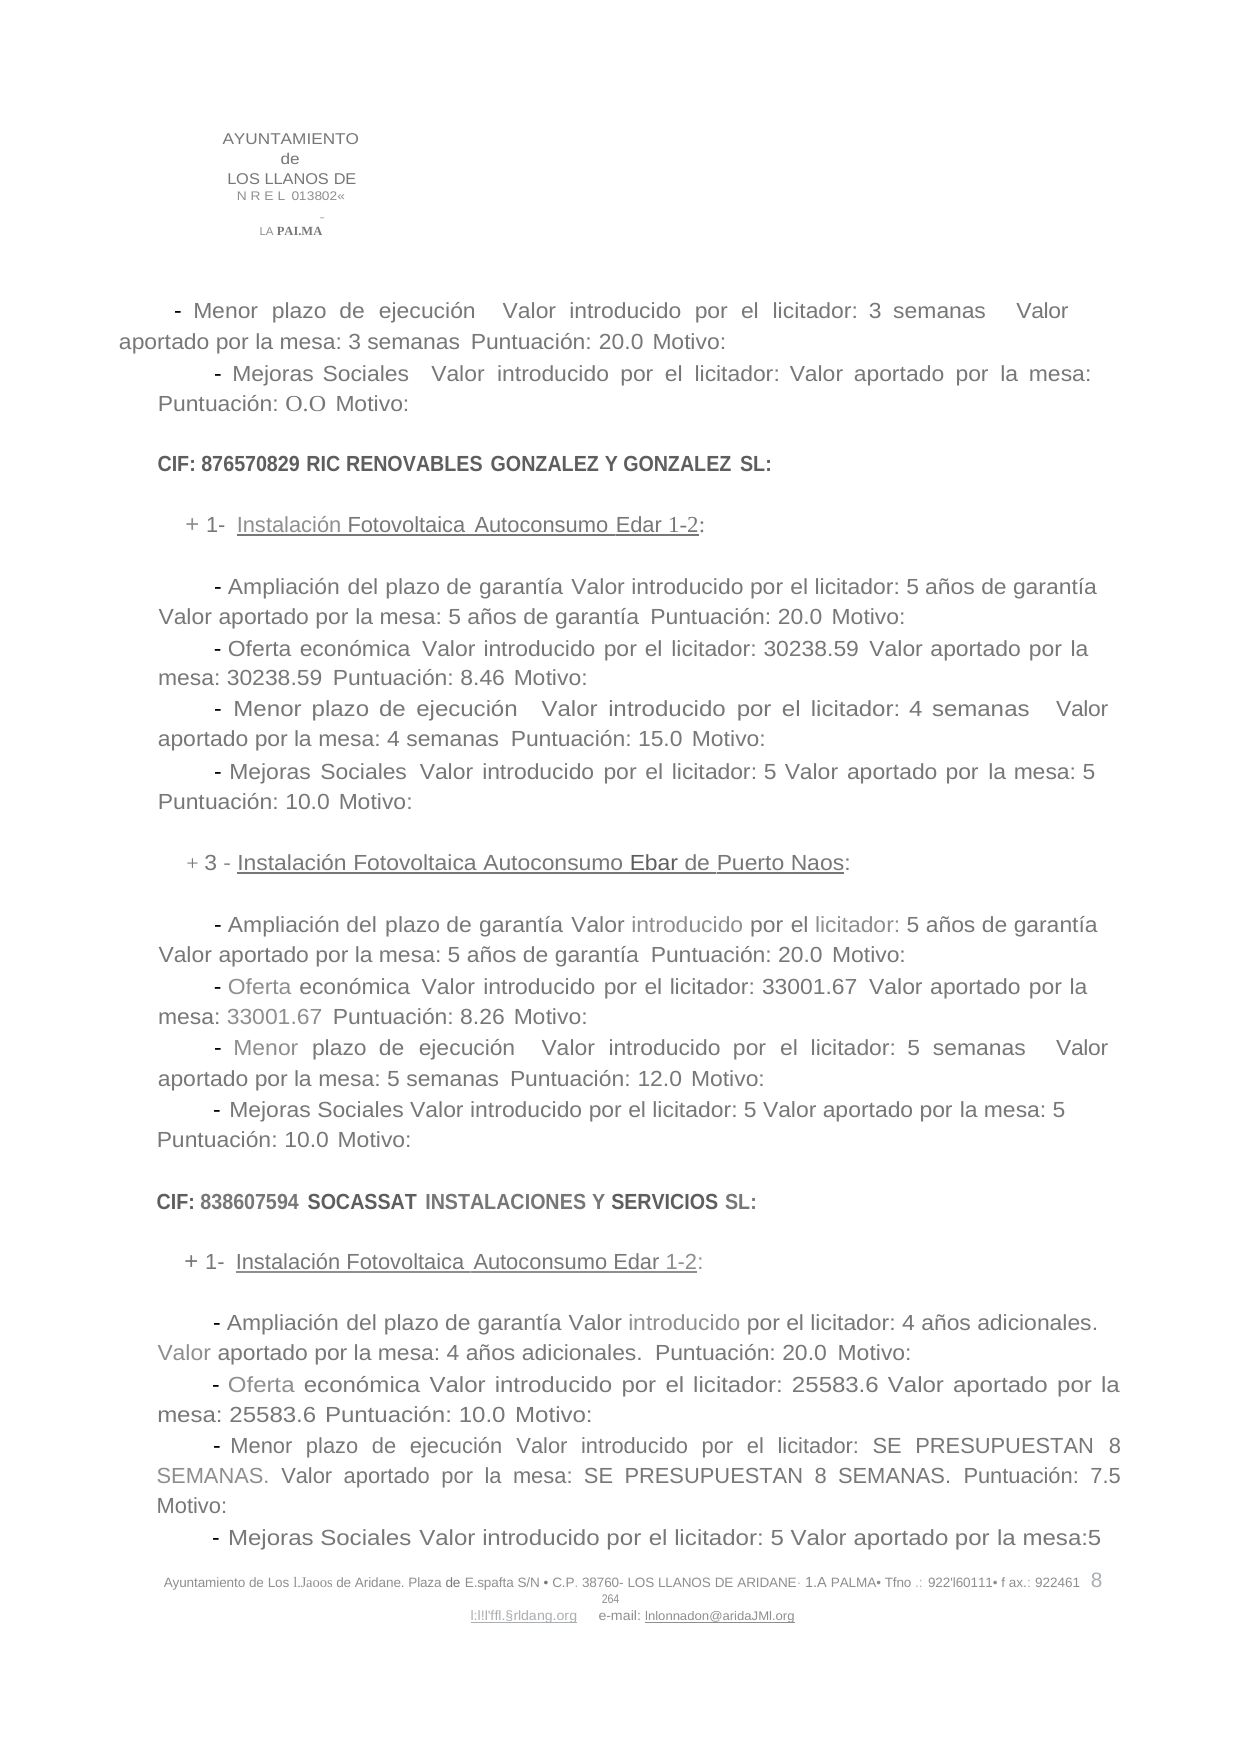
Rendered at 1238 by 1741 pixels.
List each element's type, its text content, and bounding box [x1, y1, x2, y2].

text + 1- Instalación Fotovoltaica Autoconsumo Edar 1-2: [184, 1247, 1121, 1274]
list Menor plazo de ejecución Valor introducido por el licitador: SE PRESUPUESTAN 8 SEMANAS. Valor aportado por la mesa: SE PRESUPUESTAN 8 SEMANAS. Puntuación: 7.5 Motivo: [156, 1432, 1121, 1518]
list Menor plazo de ejecución Valor introducido por el licitador: 5 semanas Valor aportado por la mesa: 5 semanas Puntuación: 12.0 Motivo: [158, 1033, 1121, 1091]
text LA PAI.MA [119, 224, 463, 238]
list Mejoras Sociales Valor introducido por el licitador: 5 Valor aportado por la mesa: 5 Puntuación: 10.0 Motivo: [158, 758, 1109, 814]
list Mejoras Sociales Valor introducido por el licitador: 5 Valor aportado por la mesa: 5 Puntuación: 10.0 Motivo: [157, 1096, 1109, 1152]
text + 1- Instalación Fotovoltaica Autoconsumo Edar 1-2: [185, 510, 1121, 537]
text - [319, 209, 1121, 224]
text 264 [119, 1592, 1102, 1606]
list Ampliación del plazo de garantía Valor introducido por el licitador: 5 años de garantía Valor aportado por la mesa: 5 años de garantía Puntuación: 20.0 Motivo: [158, 573, 1109, 629]
list Menor plazo de ejecución Valor introducido por el licitador: 4 semanas Valor aportado por la mesa: 4 semanas Puntuación: 15.0 Motivo: [158, 695, 1121, 751]
subtitle CIF: 838607594 SOCASSAT INSTALACIONES Y SERVICIOS SL: [156, 1189, 1121, 1214]
list Oferta económica Valor introducido por el licitador: 25583.6 Valor aportado por la mesa: 25583.6 Puntuación: 10.0 Motivo: [157, 1371, 1121, 1427]
text Valor aportado por la mesa: 4 años adicionales. Puntuación: 20.0 Motivo: [157, 1340, 1121, 1366]
list Ampliación del plazo de garantía Valor introducido por el licitador: 5 años de garantía Valor aportado por la mesa: 5 años de garantía Puntuación: 20.0 Motivo: [158, 911, 1109, 967]
text N R E L 013802« [119, 188, 463, 203]
subtitle CIF: 876570829 RIC RENOVABLES GONZALEZ Y GONZALEZ SL: [157, 451, 1121, 476]
text Ayuntamiento de Los l.Jaoos de Aridane. Plaza de E.spafta S/N • C.P. 38760- LOS LLANOS DE ARIDANE· 1.A PALMA• Tfno .: 922'l60111• f ax.: 922461 8 [163, 1568, 1121, 1592]
text + 3 - Instalación Fotovoltaica Autoconsumo Ebar de Puerto Naos: [186, 850, 1121, 875]
list Menor plazo de ejecución Valor introducido por el licitador: 3 semanas Valor aportado por la mesa: 3 semanas Puntuación: 20.0 Motivo: [119, 297, 1121, 354]
list Oferta económica Valor introducido por el licitador: 33001.67 Valor aportado por la mesa: 33001.67 Puntuación: 8.26 Motivo: [158, 973, 1109, 1029]
list Oferta económica Valor introducido por el licitador: 30238.59 Valor aportado por la mesa: 30238.59 Puntuación: 8.46 Motivo: [158, 634, 1110, 691]
list Mejoras Sociales Valor introducido por el licitador: Valor aportado por la mesa: Puntuación: O.O Motivo: [158, 359, 1111, 416]
text l:l!l'ffl.§rldang.org e-mail: lnlonnadon@aridaJMl.org [144, 1608, 1121, 1623]
list Ampliación del plazo de garantía Valor introducido por el licitador: 4 años adicionales. [213, 1309, 1121, 1335]
list Mejoras Sociales Valor introducido por el licitador: 5 Valor aportado por la mesa:5 [212, 1524, 1121, 1550]
